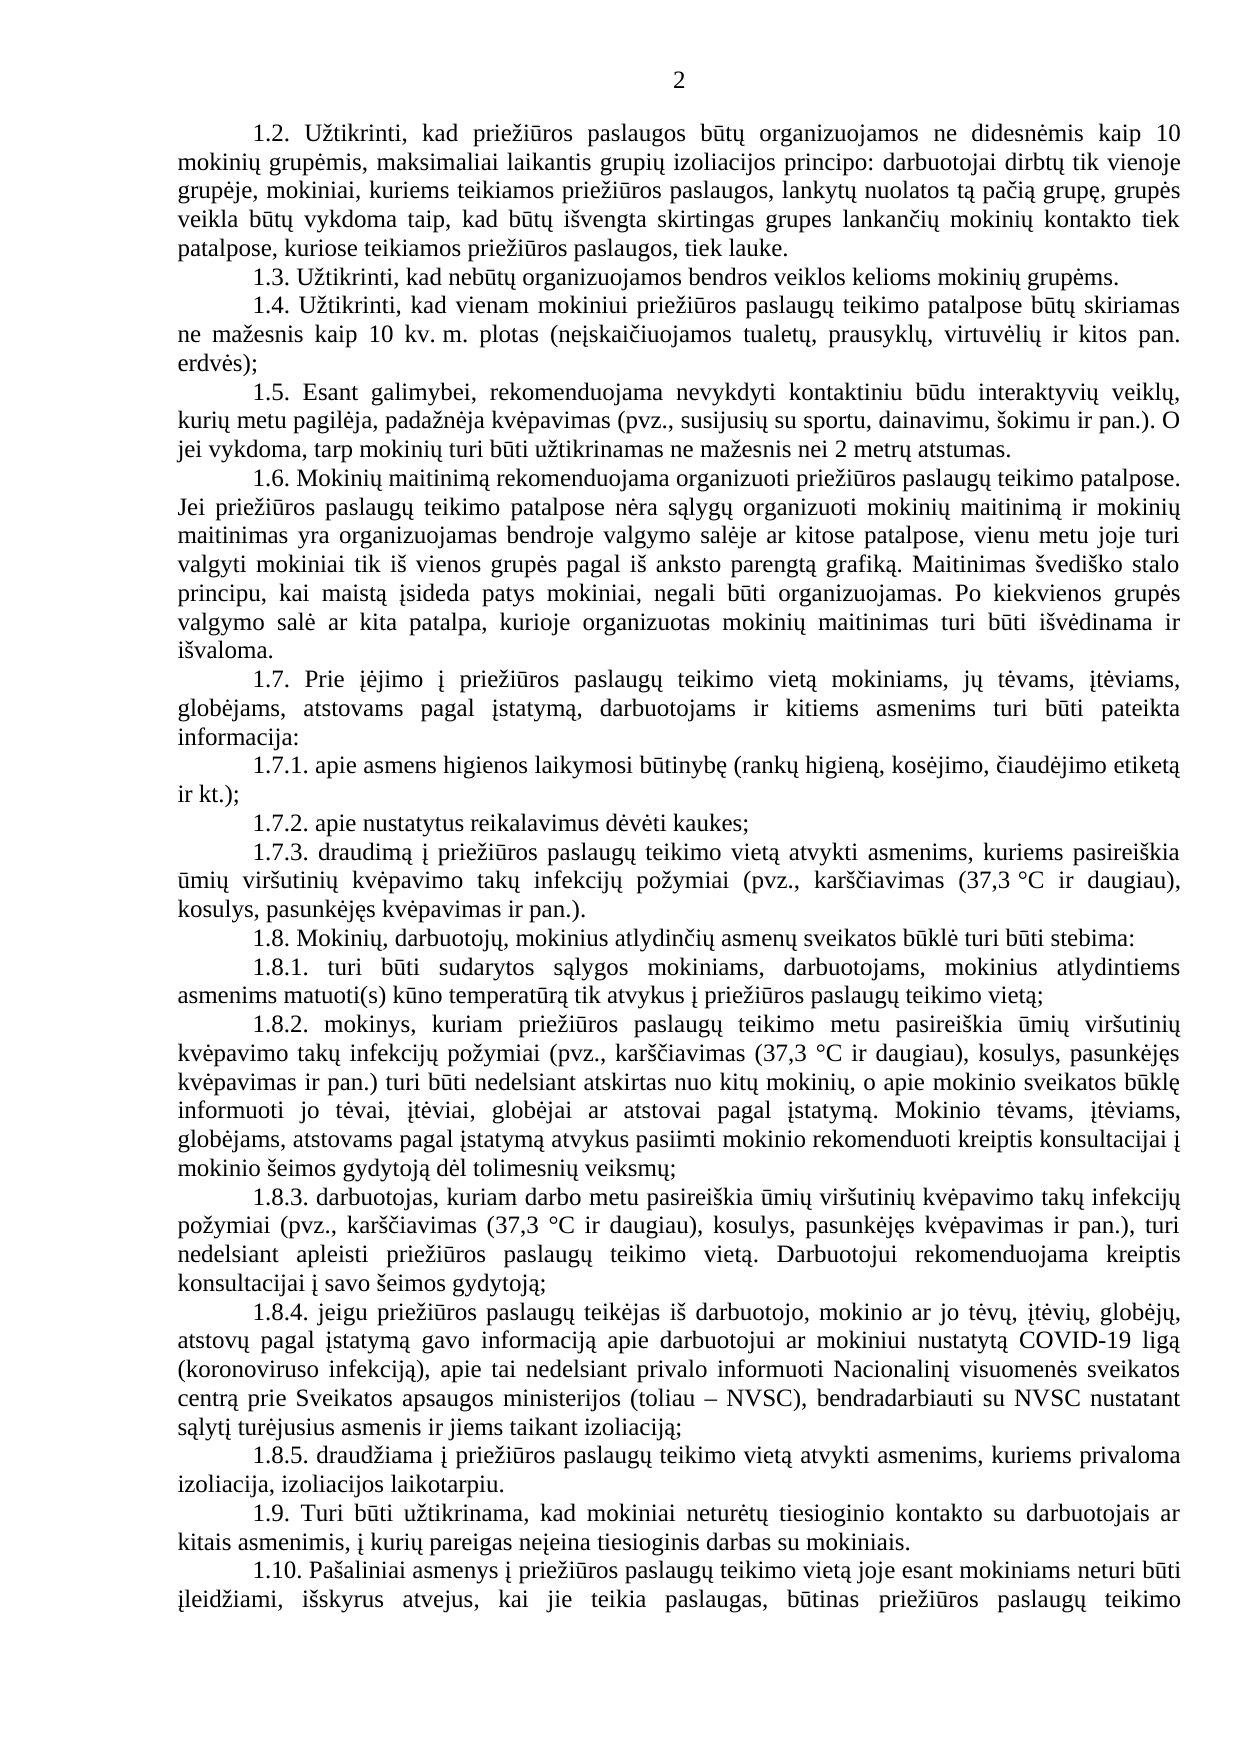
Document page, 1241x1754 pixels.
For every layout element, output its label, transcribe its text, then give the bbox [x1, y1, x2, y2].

text 1.10. Pašaliniai asmenys į priežiūros paslaugų teikimo vietą joje esant mokiniams neturi būti įleidžiami, išskyrus atvejus, kai jie teikia paslaugas, būtinas priežiūros paslaugų teikimo [177, 1556, 1181, 1613]
text 1.3. Užtikrinti, kad nebūtų organizuojamos bendros veiklos kelioms mokinių grupėms. [177, 262, 1181, 291]
text 1.8.4. jeigu priežiūros paslaugų teikėjas iš darbuotojo, mokinio ar jo tėvų, įtėvių, globėjų, atstovų pagal įstatymą gavo informaciją apie darbuotojui ar mokiniui nustatytą COVID-19 ligą (koronoviruso infekciją), apie tai nedelsiant privalo informuoti Nacionalinį visuomenės sveikatos centrą prie Sveikatos apsaugos ministerijos (toliau – NVSC), bendradarbiauti su NVSC nustatant sąlytį turėjusius asmenis ir jiems taikant izoliaciją; [177, 1297, 1181, 1441]
text 1.7.2. apie nustatytus reikalavimus dėvėti kaukes; [177, 808, 1181, 837]
text 1.2. Užtikrinti, kad priežiūros paslaugos būtų organizuojamos ne didesnėmis kaip 10 mokinių grupėmis, maksimaliai laikantis grupių izoliacijos principo: darbuotojai dirbtų tik vienoje grupėje, mokiniai, kuriems teikiamos priežiūros paslaugos, lankytų nuolatos tą pačią grupę, grupės veikla būtų vykdoma taip, kad būtų išvengta skirtingas grupes lankančių mokinių kontakto tiek patalpose, kuriose teikiamos priežiūros paslaugos, tiek lauke. [177, 118, 1181, 262]
text 1.4. Užtikrinti, kad vienam mokiniui priežiūros paslaugų teikimo patalpose būtų skiriamas ne mažesnis kaip 10 kv. m. plotas (neįskaičiuojamos tualetų, prausyklų, virtuvėlių ir kitos pan. erdvės); [177, 291, 1181, 377]
text 1.7. Prie įėjimo į priežiūros paslaugų teikimo vietą mokiniams, jų tėvams, įtėviams, globėjams, atstovams pagal įstatymą, darbuotojams ir kitiems asmenims turi būti pateikta informacija: [177, 664, 1181, 751]
text 1.6. Mokinių maitinimą rekomenduojama organizuoti priežiūros paslaugų teikimo patalpose. Jei priežiūros paslaugų teikimo patalpose nėra sąlygų organizuoti mokinių maitinimą ir mokinių maitinimas yra organizuojamas bendroje valgymo salėje ar kitose patalpose, vienu metu joje turi valgyti mokiniai tik iš vienos grupės pagal iš anksto parengtą grafiką. Maitinimas švediško stalo principu, kai maistą įsideda patys mokiniai, negali būti organizuojamas. Po kiekvienos grupės valgymo salė ar kita patalpa, kurioje organizuotas mokinių maitinimas turi būti išvėdinama ir išvaloma. [177, 463, 1181, 664]
text 1.8. Mokinių, darbuotojų, mokinius atlydinčių asmenų sveikatos būklė turi būti stebima: [177, 923, 1181, 952]
text 1.7.1. apie asmens higienos laikymosi būtinybę (rankų higieną, kosėjimo, čiaudėjimo etiketą ir kt.); [177, 751, 1181, 808]
text 1.7.3. draudimą į priežiūros paslaugų teikimo vietą atvykti asmenims, kuriems pasireiškia ūmių viršutinių kvėpavimo takų infekcijų požymiai (pvz., karščiavimas (37,3 °C ir daugiau), kosulys, pasunkėjęs kvėpavimas ir pan.). [177, 837, 1181, 923]
text 1.8.1. turi būti sudarytos sąlygos mokiniams, darbuotojams, mokinius atlydintiems asmenims matuoti(s) kūno temperatūrą tik atvykus į priežiūros paslaugų teikimo vietą; [177, 952, 1181, 1009]
text 1.8.2. mokinys, kuriam priežiūros paslaugų teikimo metu pasireiškia ūmių viršutinių kvėpavimo takų infekcijų požymiai (pvz., karščiavimas (37,3 °C ir daugiau), kosulys, pasunkėjęs kvėpavimas ir pan.) turi būti nedelsiant atskirtas nuo kitų mokinių, o apie mokinio sveikatos būklę informuoti jo tėvai, įtėviai, globėjai ar atstovai pagal įstatymą. Mokinio tėvams, įtėviams, globėjams, atstovams pagal įstatymą atvykus pasiimti mokinio rekomenduoti kreiptis konsultacijai į mokinio šeimos gydytoją dėl tolimesnių veiksmų; [177, 1009, 1181, 1182]
text 1.9. Turi būti užtikrinama, kad mokiniai neturėtų tiesioginio kontakto su darbuotojais ar kitais asmenimis, į kurių pareigas neįeina tiesioginis darbas su mokiniais. [177, 1498, 1181, 1556]
text 1.8.5. draudžiama į priežiūros paslaugų teikimo vietą atvykti asmenims, kuriems privaloma izoliacija, izoliacijos laikotarpiu. [177, 1441, 1181, 1498]
text 1.5. Esant galimybei, rekomenduojama nevykdyti kontaktiniu būdu interaktyvių veiklų, kurių metu pagilėja, padažnėja kvėpavimas (pvz., susijusių su sportu, dainavimu, šokimu ir pan.). O jei vykdoma, tarp mokinių turi būti užtikrinamas ne mažesnis nei 2 metrų atstumas. [177, 377, 1181, 463]
text 1.8.3. darbuotojas, kuriam darbo metu pasireiškia ūmių viršutinių kvėpavimo takų infekcijų požymiai (pvz., karščiavimas (37,3 °C ir daugiau), kosulys, pasunkėjęs kvėpavimas ir pan.), turi nedelsiant apleisti priežiūros paslaugų teikimo vietą. Darbuotojui rekomenduojama kreiptis konsultacijai į savo šeimos gydytoją; [177, 1182, 1181, 1297]
